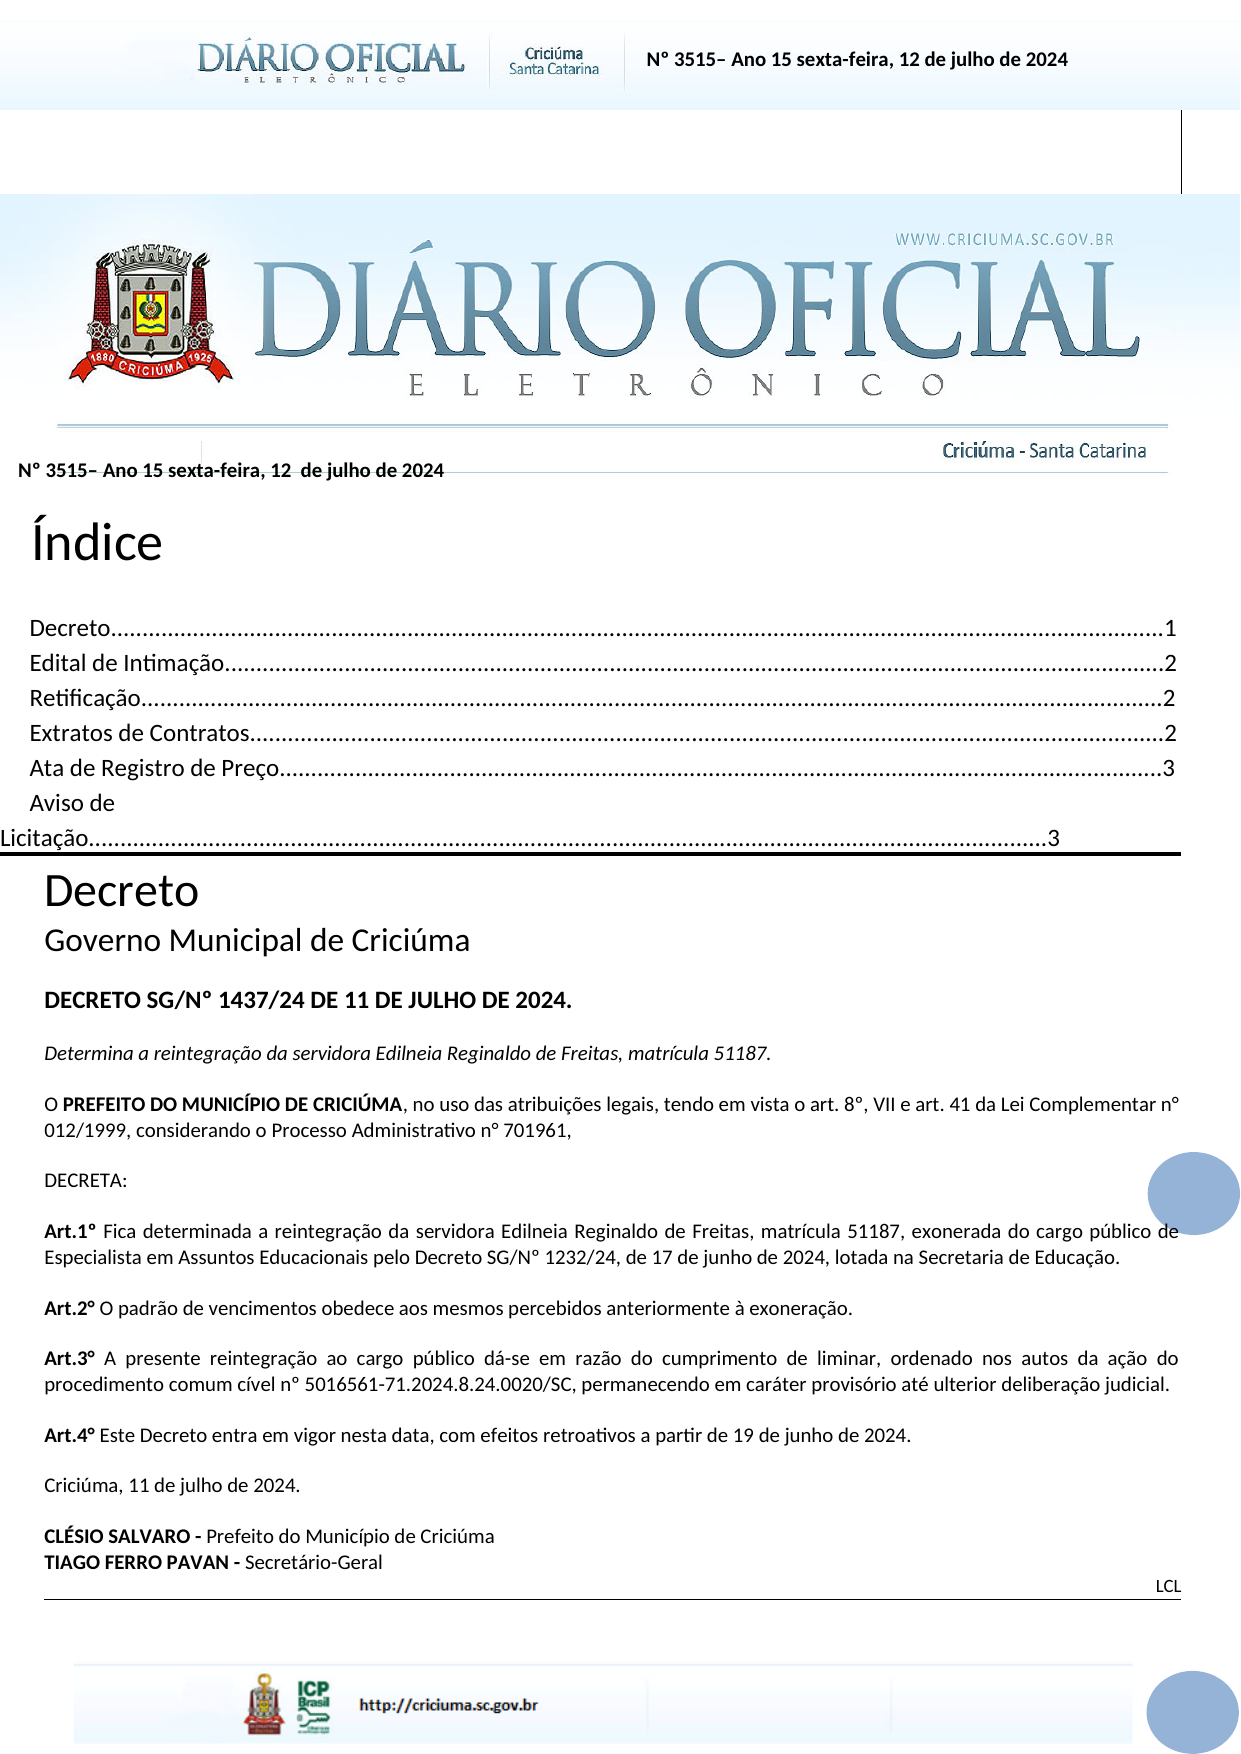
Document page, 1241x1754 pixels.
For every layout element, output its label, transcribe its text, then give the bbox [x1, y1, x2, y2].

text DECRETA: [44, 1168, 1156, 1193]
text Extratos de Contratos.................................................................................................................................................2 [0, 717, 1181, 747]
text LCL [44, 1574, 1181, 1599]
text Ata de Registro de Preço............................................................................................................................................3 [0, 752, 1181, 782]
text CLÉSIO SALVARO - Prefeito do Município de Criciúma [44, 1523, 1240, 1549]
text Art.1º Fica determinada a reintegração da servidora Edilneia Reginaldo de Freitas, matrícula 51187, exonerada do cargo público de Especialista em Assuntos Educacionais pelo Decreto SG/Nº 1232/24, de 17 de junho de 2024, lotada na Secretaria de Educação. [44, 1218, 1181, 1269]
text O PREFEITO DO MUNICÍPIO DE CRICIÚMA, no uso das atribuições legais, tendo em vista o art. 8º, VII e art. 41 da Lei Complementar n° 012/1999, considerando o Processo Administrativo n° 701961, [44, 1091, 1181, 1142]
text TIAGO FERRO PAVAN - Secretário-Geral [44, 1549, 1240, 1574]
text Art.2° O padrão de vencimentos obedece aos mesmos percebidos anteriormente à exoneração. [44, 1295, 1181, 1320]
text DECRETO SG/Nº 1437/24 DE 11 DE JULHO DE 2024. [44, 985, 1181, 1015]
text Aviso de Licitação........................................................................................................................................................3 [0, 787, 1181, 852]
text Criciúma, 11 de julho de 2024. [44, 1473, 1181, 1498]
text Decreto.......................................................................................................................................................................1 [0, 612, 1181, 642]
text Decreto [44, 860, 1181, 918]
text Art.3° A presente reintegração ao cargo público dá-se em razão do cumprimento de liminar, ordenado nos autos da ação do procedimento comum cível nº 5016561-71.2024.8.24.0020/SC, permanecendo em caráter provisório até ulterior deliberação judicial. [44, 1346, 1181, 1396]
text Governo Municipal de Criciúma [44, 918, 1181, 959]
text Art.4° Este Decreto entra em vigor nesta data, com efeitos retroativos a partir de 19 de junho de 2024. [44, 1422, 1181, 1447]
text Retificação..................................................................................................................................................................2 [0, 682, 1181, 712]
text Determina a reintegração da servidora Edilneia Reginaldo de Freitas, matrícula 51187. [44, 1041, 1181, 1066]
text Edital de Intimação.....................................................................................................................................................2 [0, 647, 1181, 677]
